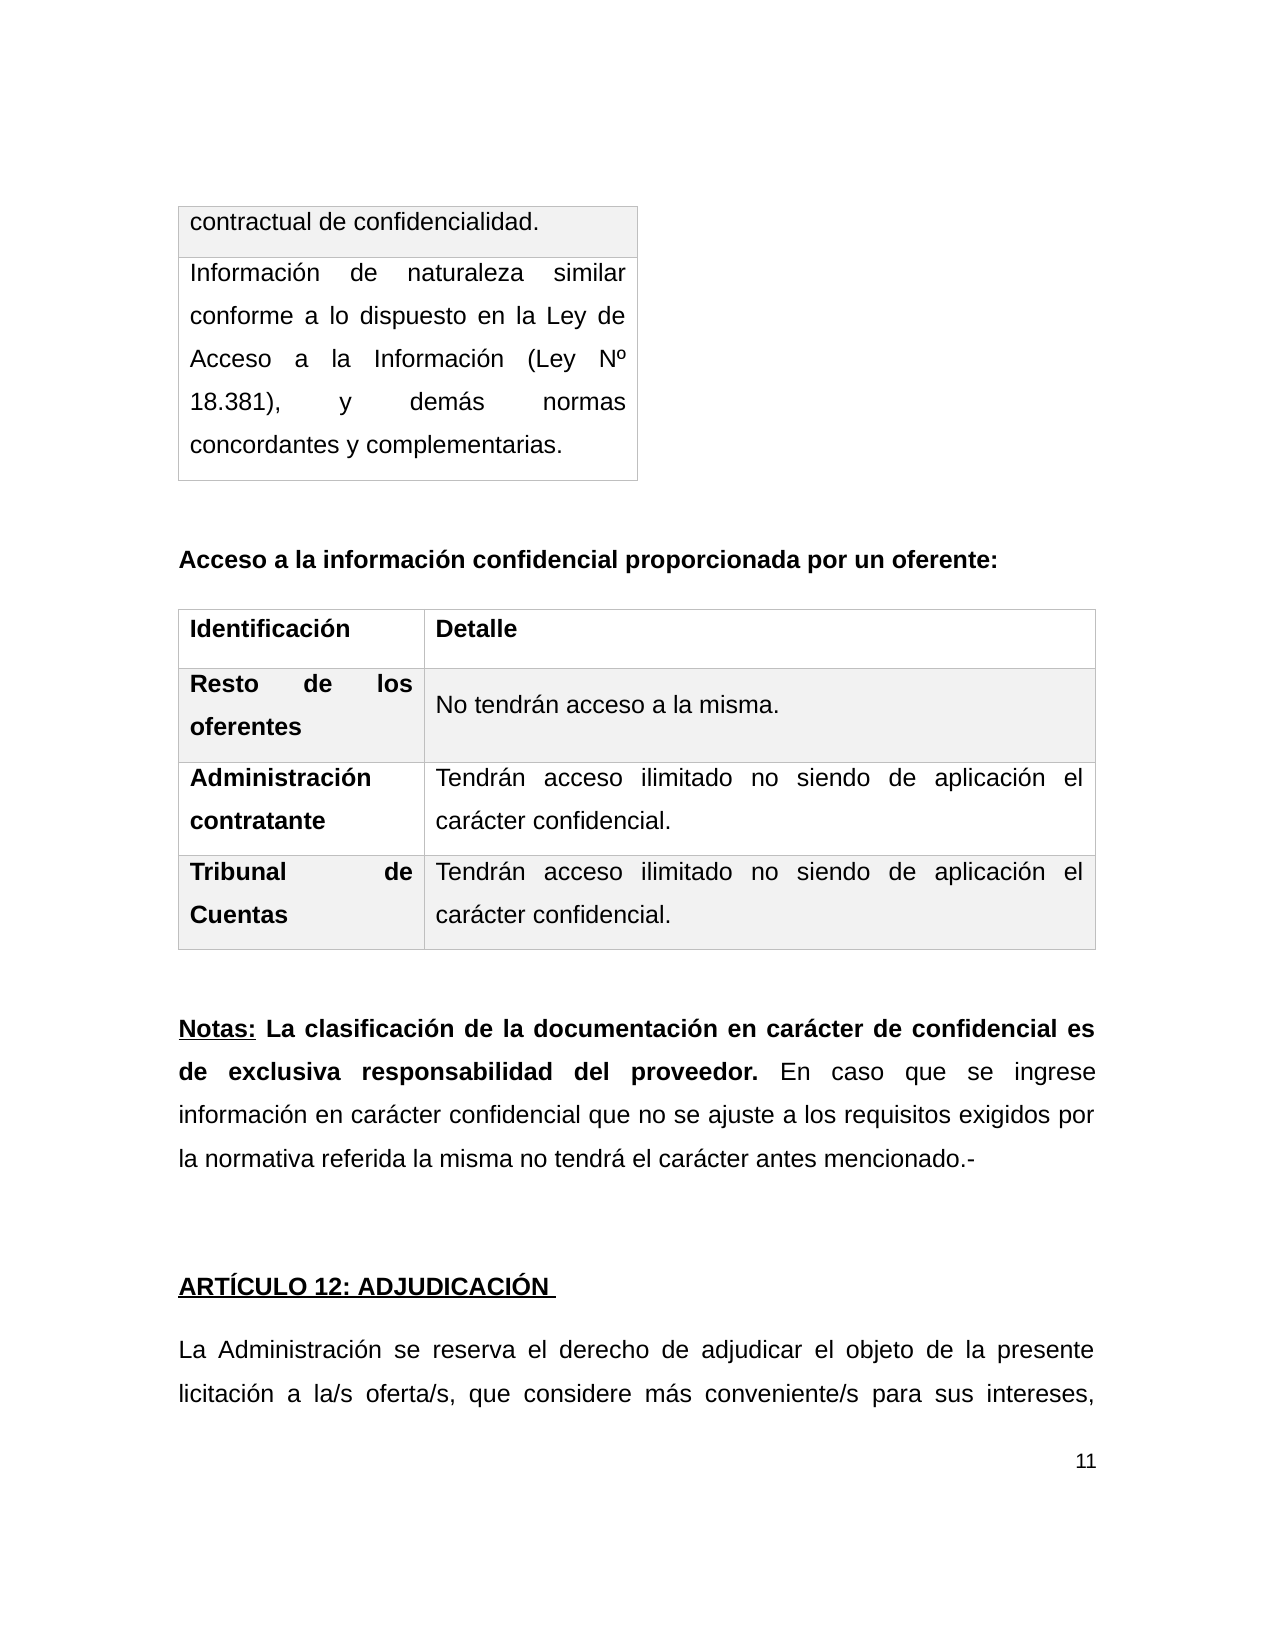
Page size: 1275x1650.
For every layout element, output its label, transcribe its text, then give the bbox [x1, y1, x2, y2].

text La Administración se reserva el derecho de adjudicar el objeto de la presente licitación a la/s oferta/s, que considere más conveniente/s para sus intereses, [178, 1335, 1097, 1407]
table_cell No tendrán acceso a la misma. [425, 669, 1095, 762]
table_cell [638, 257, 1096, 480]
table_header Detalle [425, 610, 1095, 668]
table_cell Administración contratante [179, 763, 424, 855]
table_cell Tribunal de Cuentas [179, 856, 424, 949]
table_cell Resto de los oferentes [179, 669, 424, 762]
table_cell contractual de confidencialidad. [179, 207, 637, 257]
table_cell Información de naturaleza similar conforme a lo dispuesto en la Ley de Acceso a la Información (Ley Nº 18.381), y demás normas concordantes y complementarias. [179, 258, 637, 480]
text Notas: La clasificación de la documentación en carácter de confidencial es de exclusiva responsabilidad del proveedor. En caso que se ingrese información en carácter confidencial que no se ajuste a los requisitos exigidos por la normativa referida la misma no tendrá el carácter antes mencionado.- [178, 1014, 1097, 1172]
subtitle ARTÍCULO 12: ADJUDICACIÓN [178, 1271, 1097, 1300]
table_cell Tendrán acceso ilimitado no siendo de aplicación el carácter confidencial. [425, 856, 1095, 949]
table_cell Tendrán acceso ilimitado no siendo de aplicación el carácter confidencial. [425, 763, 1095, 855]
text Acceso a la información confidencial proporcionada por un oferente: [178, 545, 1097, 574]
table_cell [638, 206, 1096, 257]
table_header Identificación [179, 610, 424, 668]
